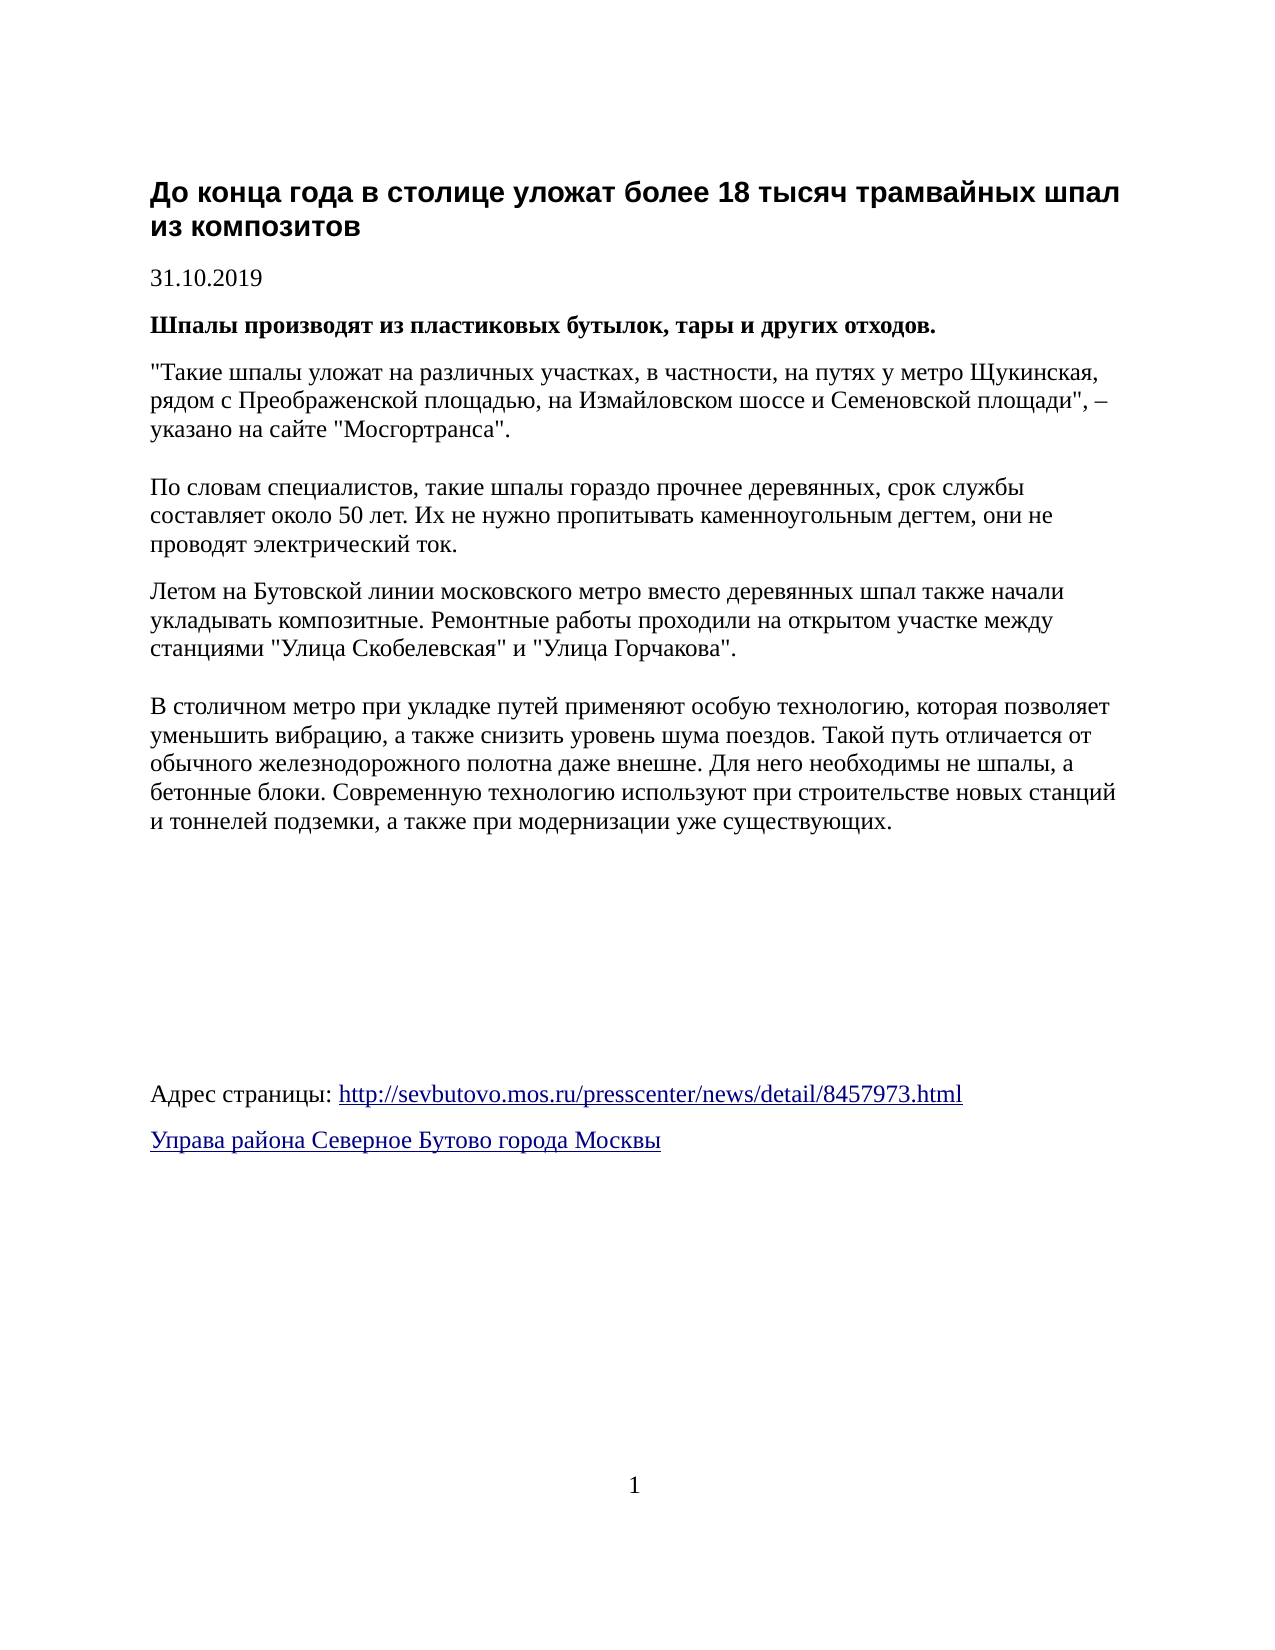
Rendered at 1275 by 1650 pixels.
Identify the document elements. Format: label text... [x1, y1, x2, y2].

subtitle До конца года в столице уложат более 18 тысяч трамвайных шпал из композитов [150, 175, 1125, 242]
text Адрес страницы: http://sevbutovo.mos.ru/presscenter/news/detail/8457973.html [150, 1079, 1125, 1108]
text Управа района Северное Бутово города Москвы [150, 1126, 1125, 1154]
text "Такие шпалы уложат на различных участках, в частности, на путях у метро Щукинская, рядом с Преображенской площадью, на Измайловском шоссе и Семеновской площади", – указано на сайте "Мосгортранса". По словам специалистов, такие шпалы гораздо прочнее деревянных, срок службы составляет около 50 лет. Их не нужно пропитывать каменноугольным дегтем, они не проводят электрический ток. [150, 357, 1125, 558]
text Шпалы производят из пластиковых бутылок, тары и других отходов. [150, 310, 1125, 339]
text Летом на Бутовской линии московского метро вместо деревянных шпал также начали укладывать композитные. Ремонтные работы проходили на открытом участке между станциями "Улица Скобелевская" и "Улица Горчакова". В столичном метро при укладке путей применяют особую технологию, которая позволяет уменьшить вибрацию, а также снизить уровень шума поездов. Такой путь отличается от обычного железнодорожного полотна даже внешне. Для него необходимы не шпалы, а бетонные блоки. Современную технологию используют при строительстве новых станций и тоннелей подземки, а также при модернизации уже существующих. [150, 576, 1125, 835]
text 31.10.2019 [150, 263, 1125, 292]
